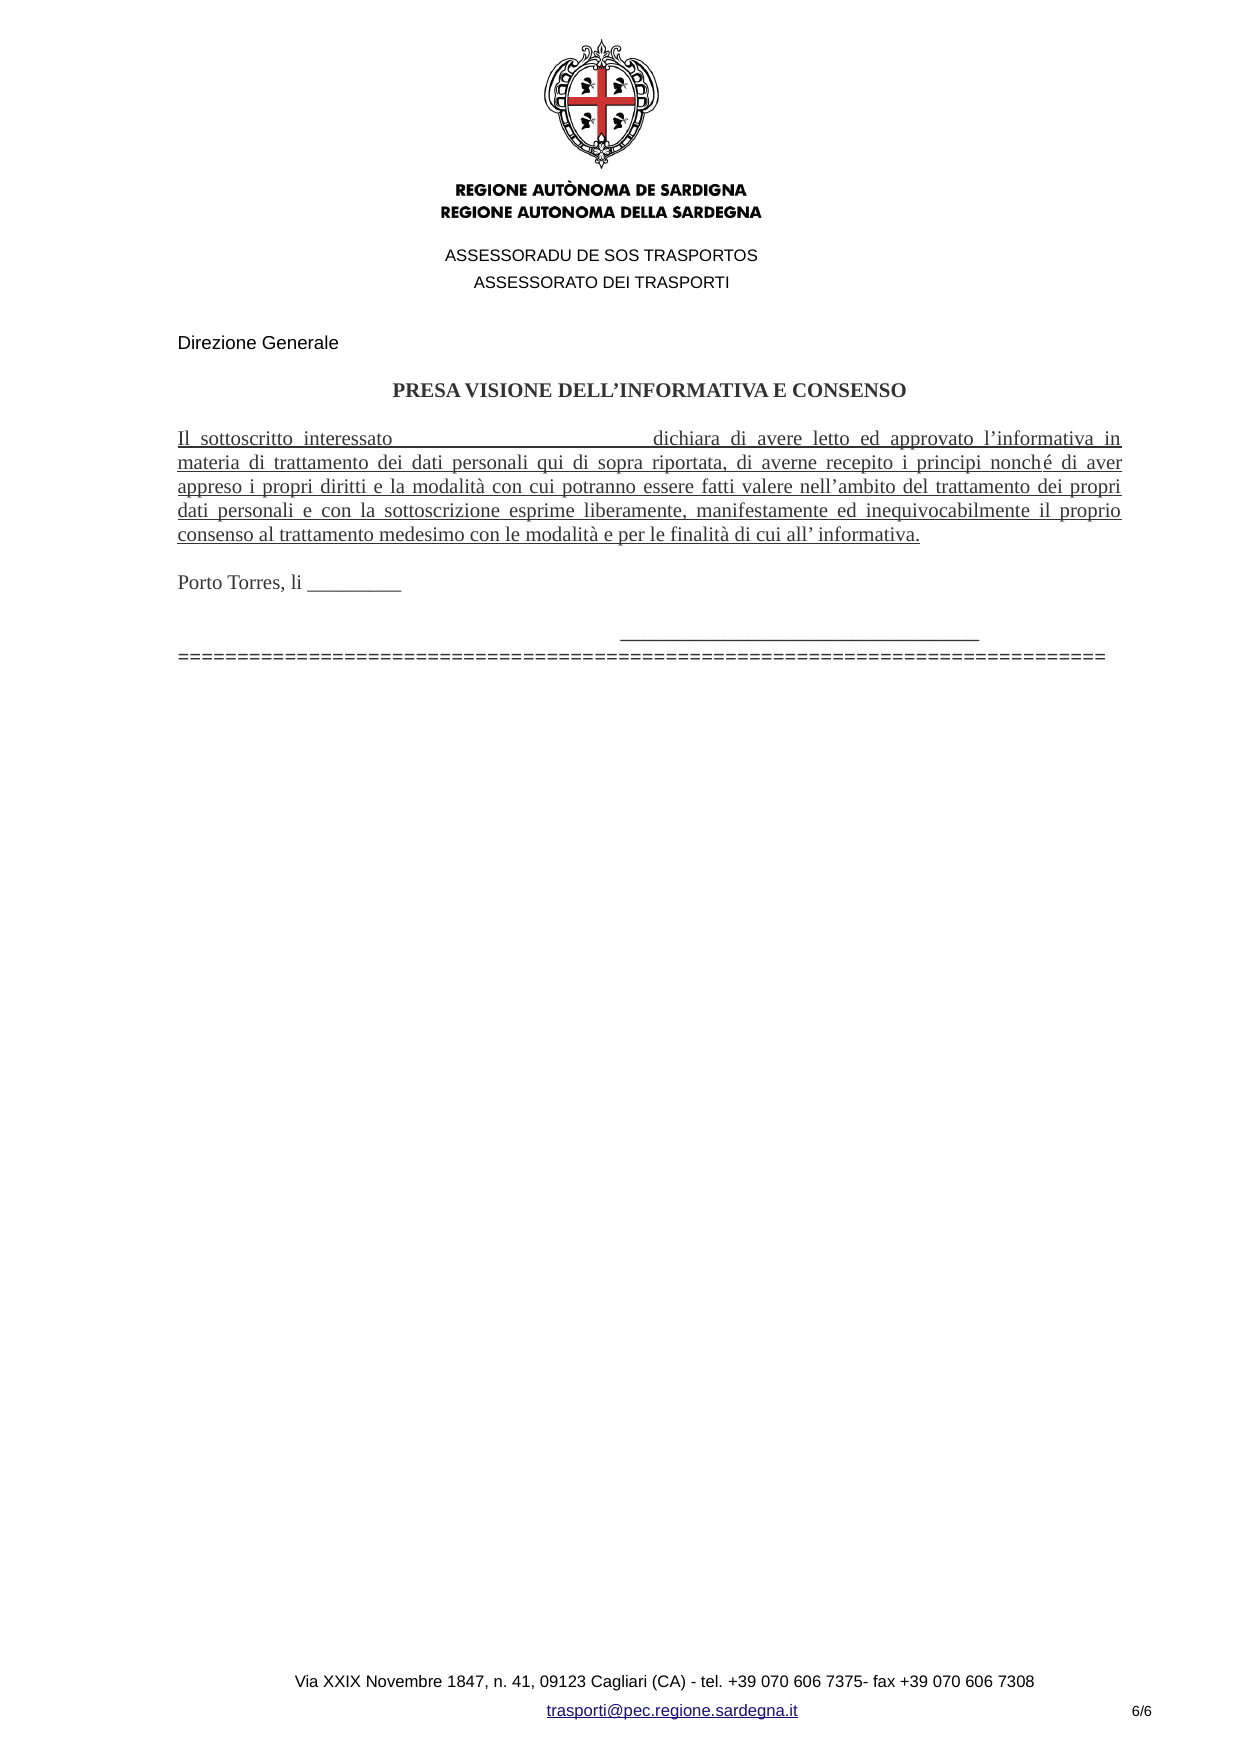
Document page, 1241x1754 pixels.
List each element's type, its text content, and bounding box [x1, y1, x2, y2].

text PRESA VISIONE DELL’INFORMATIVA E CONSENSO [177, 378, 1122, 402]
text appreso i propri diritti e la modalità con cui potranno essere fatti valere nell’ambito del trattamento dei propri [177, 472, 1122, 495]
text ============================================================================== [177, 642, 1122, 671]
text dati personali e con la sottoscrizione esprime liberamente, manifestamente ed inequivocabilmente il proprio [177, 496, 1122, 519]
text _______________________________ [177, 618, 1122, 642]
picture [440, 39, 763, 218]
text materia di trattamento dei dati personali qui di sopra riportata, di averne recepito i principi nonché di aver [177, 447, 1122, 471]
text Il sottoscritto interessato _______________________ dichiara di avere letto ed approvato l’informativa in [177, 426, 1122, 446]
text Porto Torres, li _________ [177, 570, 1122, 594]
text consenso al trattamento medesimo con le modalità e per le finalità di cui all’ informativa. [177, 520, 1122, 546]
